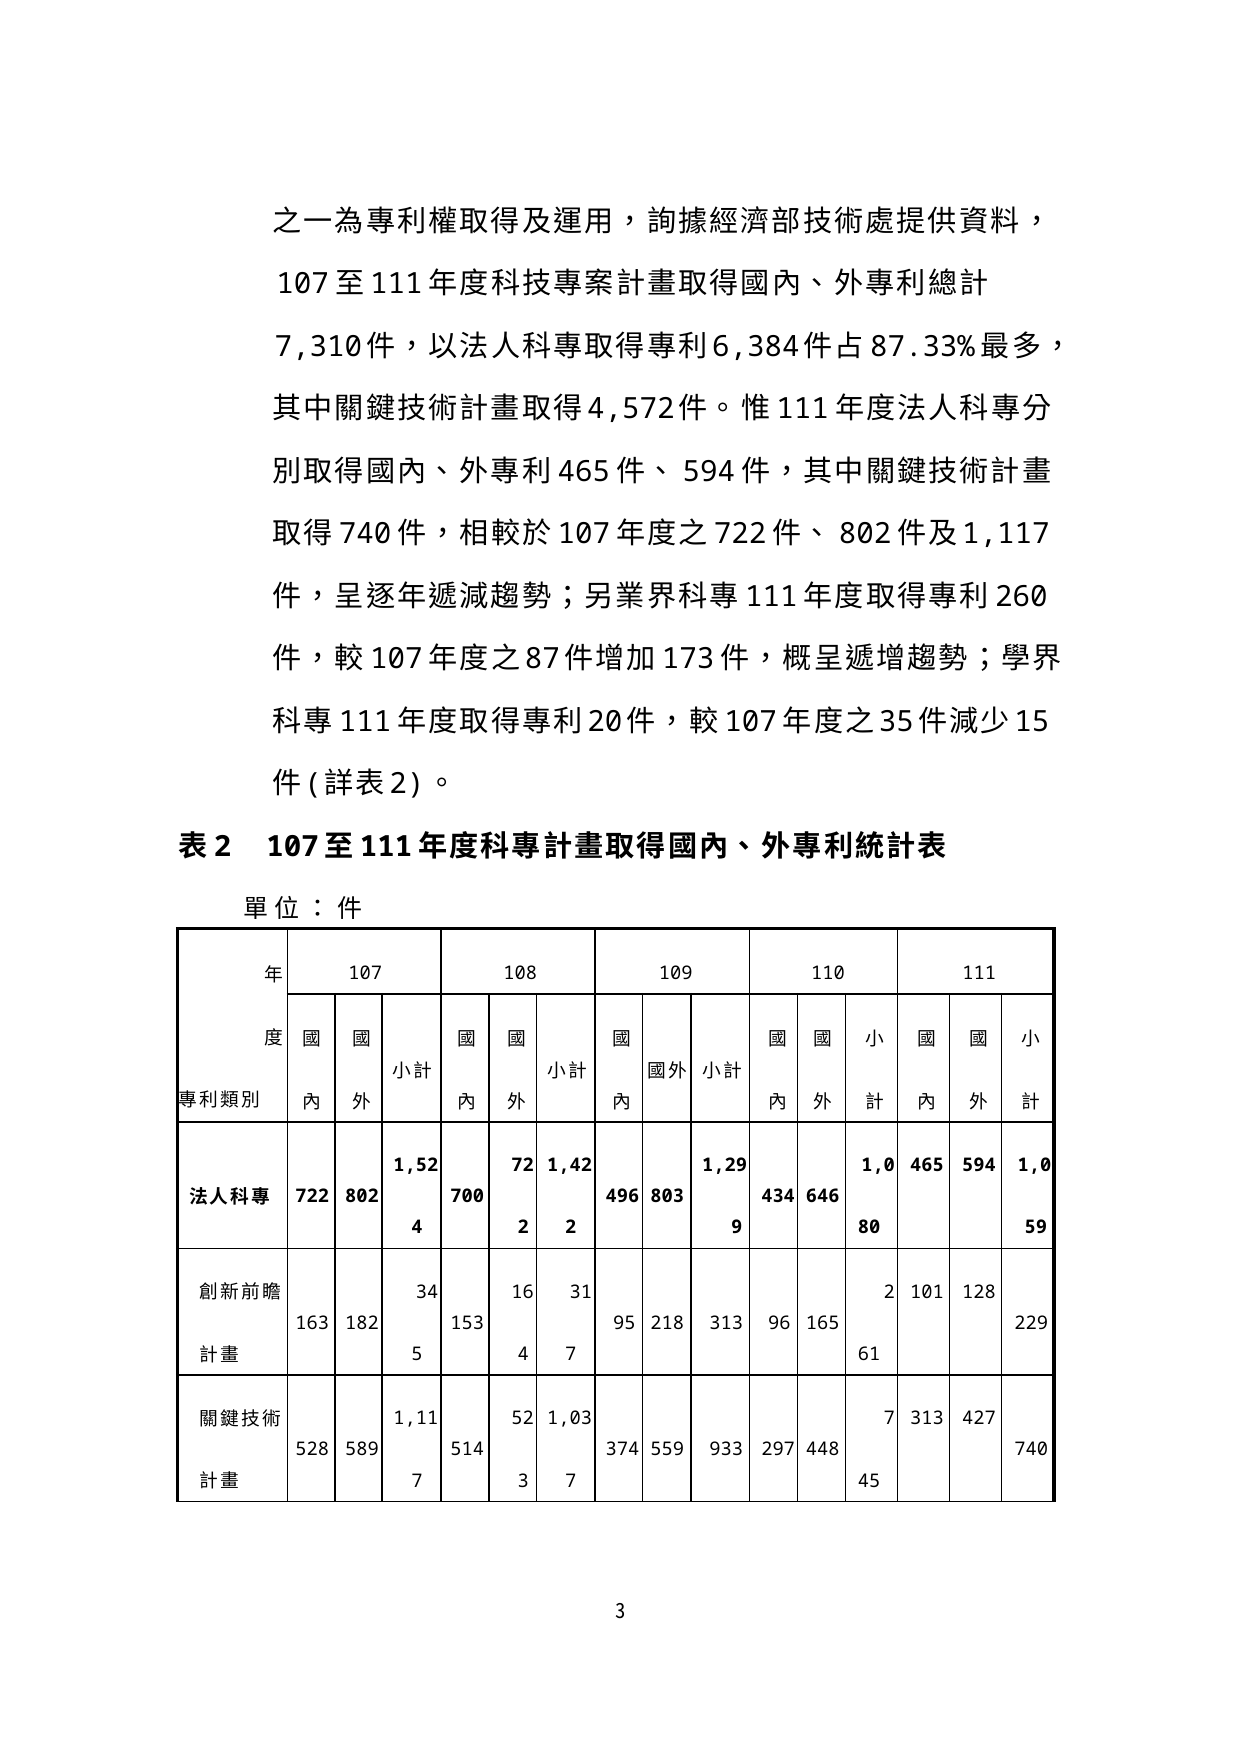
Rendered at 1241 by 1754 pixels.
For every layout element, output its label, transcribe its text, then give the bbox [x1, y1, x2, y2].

table_cell 96 [750, 1249, 797, 1374]
table_cell 313 [692, 1249, 749, 1374]
table_cell 128 [950, 1249, 1001, 1374]
table_cell 國外 [798, 995, 845, 1121]
table_cell 297 [750, 1376, 797, 1501]
table_cell 創新前瞻計畫 [179, 1249, 287, 1374]
table_cell 496 [596, 1123, 642, 1247]
table_cell 國內 [442, 995, 488, 1121]
table_cell 1,080 [846, 1123, 897, 1247]
table_cell 小計 [692, 995, 749, 1121]
table_cell 722 [490, 1123, 536, 1247]
table_header 111 [898, 930, 1052, 993]
table_header 109 [596, 930, 749, 993]
table_cell 448 [798, 1376, 845, 1501]
table_cell 國內 [288, 995, 334, 1121]
table_cell 小計 [537, 995, 594, 1121]
table_cell 465 [898, 1123, 949, 1247]
table_cell 317 [537, 1249, 594, 1374]
table_cell 589 [336, 1376, 381, 1501]
table_cell 229 [1002, 1249, 1052, 1374]
text 近年度法人科專計畫以規劃開發未來產業發展所需核心技術，以及建立相關產業關鍵零組件與產品之關鍵技術計畫經費為主，111年度關鍵技術計畫決算數78億7,664萬4千元占法人科專決算數97億6,398萬1千元達80.67%。又衡量科技專案執行成效重要可量化績效指標之一為專利權取得及運用，詢據經濟部技術處提供資料，107至111年度科技專案計畫取得國內、外專利總計7,310件，以法人科專取得專利6,384件占87.33%最多，其中關鍵技術計畫取得4,572件。惟111年度法人科專分別取得國內、外專利465件、594件，其中關鍵技術計畫取得740件，相較於107年度之722件、802件及1,117件，呈逐年遞減趨勢；另業界科專111年度取得專利260件，較107年度之87件增加173件，概呈遞增趨勢；學界科專111年度取得專利20件，較107年度之35件減少15件(詳表2)。 [266, 177, 1063, 802]
table_cell 165 [798, 1249, 845, 1374]
table_cell 關鍵技術計畫 [179, 1376, 287, 1501]
table_cell 163 [288, 1249, 334, 1374]
table_cell 802 [336, 1123, 381, 1247]
table_cell 313 [898, 1376, 949, 1501]
table_cell 164 [490, 1249, 536, 1374]
table_cell 646 [798, 1123, 845, 1247]
table_cell 101 [898, 1249, 949, 1374]
table_cell 594 [950, 1123, 1001, 1247]
table_cell 745 [846, 1376, 897, 1501]
table_cell 國外 [336, 995, 381, 1121]
text 表2 107至111年度科專計畫取得國內、外專利統計表 單位：件 [174, 802, 1063, 927]
table_header 108 [442, 930, 594, 993]
table_cell 1,117 [383, 1376, 440, 1501]
table_cell 261 [846, 1249, 897, 1374]
table_cell 933 [692, 1376, 749, 1501]
table_cell 803 [643, 1123, 690, 1247]
table_cell 528 [288, 1376, 334, 1501]
table_cell 218 [643, 1249, 690, 1374]
table_cell 434 [750, 1123, 797, 1247]
table_cell 153 [442, 1249, 488, 1374]
table_header 年度 專利類別 [179, 930, 287, 1121]
table_cell 國外 [643, 995, 690, 1121]
table_cell 740 [1002, 1376, 1052, 1501]
table_cell 1,037 [537, 1376, 594, 1501]
table_cell 427 [950, 1376, 1001, 1501]
table_cell 國內 [750, 995, 797, 1121]
table_cell 523 [490, 1376, 536, 1501]
table_cell 514 [442, 1376, 488, 1501]
table_cell 1,059 [1002, 1123, 1052, 1247]
table_cell 722 [288, 1123, 334, 1247]
table_cell 1,299 [692, 1123, 749, 1247]
table_cell 182 [336, 1249, 381, 1374]
table_cell 國內 [898, 995, 949, 1121]
table_cell 700 [442, 1123, 488, 1247]
table_cell 國外 [490, 995, 536, 1121]
table_cell 1,422 [537, 1123, 594, 1247]
table_cell 國外 [950, 995, 1001, 1121]
table_header 107 [288, 930, 440, 993]
table_cell 95 [596, 1249, 642, 1374]
table_cell 小計 [383, 995, 440, 1121]
table_cell 1,524 [383, 1123, 440, 1247]
table_cell 559 [643, 1376, 690, 1501]
table_header 110 [750, 930, 897, 993]
table_cell 法人科專 [179, 1123, 287, 1247]
table_cell 國內 [596, 995, 642, 1121]
table_cell 小計 [1002, 995, 1052, 1121]
table_cell 345 [383, 1249, 440, 1374]
table_cell 374 [596, 1376, 642, 1501]
table_cell 小計 [846, 995, 897, 1121]
